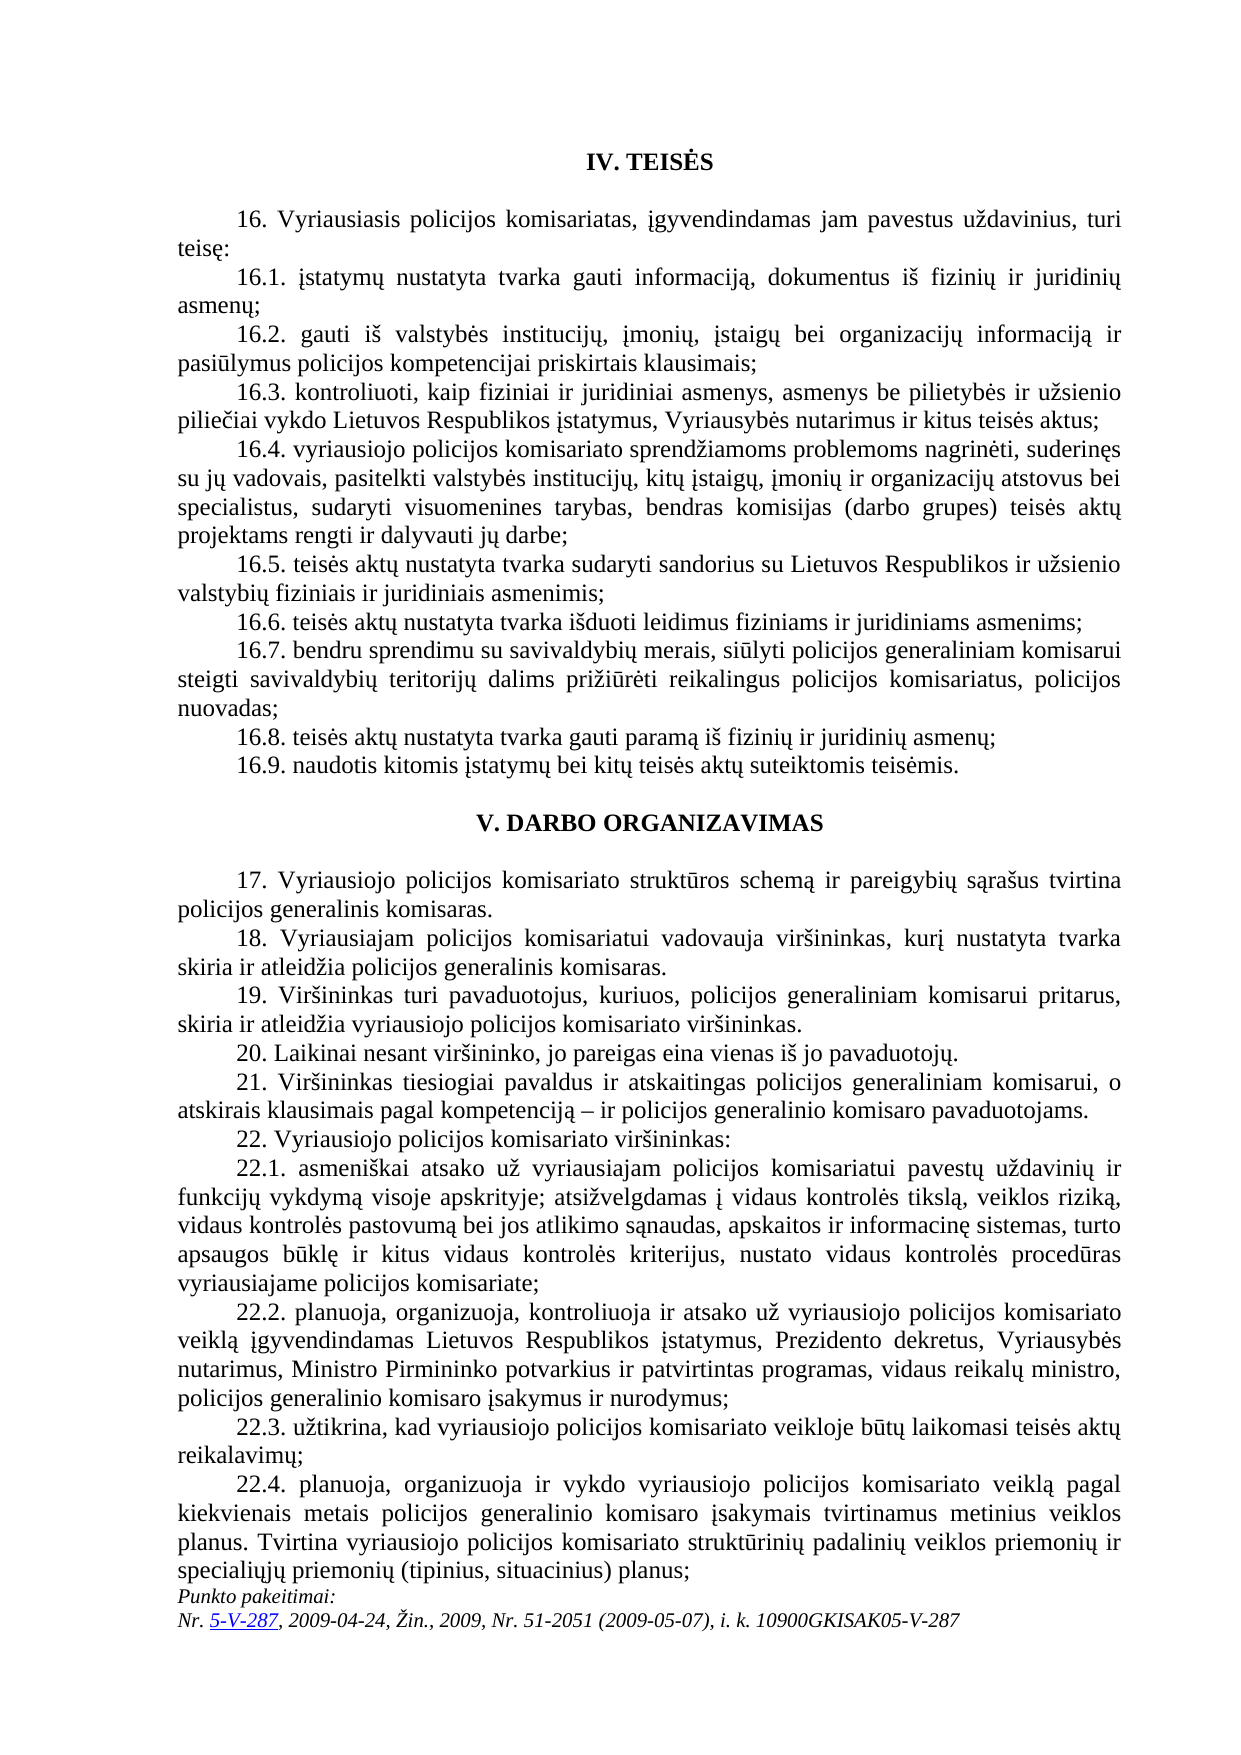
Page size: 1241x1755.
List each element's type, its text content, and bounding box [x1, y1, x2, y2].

text V. DARBO ORGANIZAVIMAS [177, 808, 1122, 837]
text 16.5. teisės aktų nustatyta tvarka sudaryti sandorius su Lietuvos Respublikos ir užsienio valstybių fiziniais ir juridiniais asmenimis; [177, 549, 1122, 607]
text 16.7. bendru sprendimu su savivaldybių merais, siūlyti policijos generaliniam komisarui steigti savivaldybių teritorijų dalims prižiūrėti reikalingus policijos komisariatus, policijos nuovadas; [177, 636, 1122, 722]
text 20. Laikinai nesant viršininko, jo pareigas eina vienas iš jo pavaduotojų. [177, 1038, 1122, 1067]
text 16.9. naudotis kitomis įstatymų bei kitų teisės aktų suteiktomis teisėmis. [177, 751, 1122, 779]
text 16.2. gauti iš valstybės institucijų, įmonių, įstaigų bei organizacijų informaciją ir pasiūlymus policijos kompetencijai priskirtais klausimais; [177, 319, 1122, 377]
text 16.3. kontroliuoti, kaip fiziniai ir juridiniai asmenys, asmenys be pilietybės ir užsienio piliečiai vykdo Lietuvos Respublikos įstatymus, Vyriausybės nutarimus ir kitus teisės aktus; [177, 377, 1122, 434]
text 16.4. vyriausiojo policijos komisariato sprendžiamoms problemoms nagrinėti, suderinęs su jų vadovais, pasitelkti valstybės institucijų, kitų įstaigų, įmonių ir organizacijų atstovus bei specialistus, sudaryti visuomenines tarybas, bendras komisijas (darbo grupes) teisės aktų projektams rengti ir dalyvauti jų darbe; [177, 434, 1122, 549]
text Nr. 5-V-287, 2009-04-24, Žin., 2009, Nr. 51-2051 (2009-05-07), i. k. 10900GKISAK05-V-287 [177, 1608, 1122, 1632]
text 16.1. įstatymų nustatyta tvarka gauti informaciją, dokumentus iš fizinių ir juridinių asmenų; [177, 262, 1122, 319]
text 22.3. užtikrina, kad vyriausiojo policijos komisariato veikloje būtų laikomasi teisės aktų reikalavimų; [177, 1412, 1122, 1469]
text 19. Viršininkas turi pavaduotojus, kuriuos, policijos generaliniam komisarui pritarus, skiria ir atleidžia vyriausiojo policijos komisariato viršininkas. [177, 981, 1122, 1038]
text 22.2. planuoja, organizuoja, kontroliuoja ir atsako už vyriausiojo policijos komisariato veiklą įgyvendindamas Lietuvos Respublikos įstatymus, Prezidento dekretus, Vyriausybės nutarimus, Ministro Pirmininko potvarkius ir patvirtintas programas, vidaus reikalų ministro, policijos generalinio komisaro įsakymus ir nurodymus; [177, 1297, 1122, 1412]
text 16. Vyriausiasis policijos komisariatas, įgyvendindamas jam pavestus uždavinius, turi teisę: [177, 204, 1122, 262]
text 18. Vyriausiajam policijos komisariatui vadovauja viršininkas, kurį nustatyta tvarka skiria ir atleidžia policijos generalinis komisaras. [177, 923, 1122, 981]
text 21. Viršininkas tiesiogiai pavaldus ir atskaitingas policijos generaliniam komisarui, o atskirais klausimais pagal kompetenciją – ir policijos generalinio komisaro pavaduotojams. [177, 1067, 1122, 1124]
text 16.6. teisės aktų nustatyta tvarka išduoti leidimus fiziniams ir juridiniams asmenims; [177, 607, 1122, 636]
text Punkto pakeitimai: [177, 1584, 1122, 1608]
text 16.8. teisės aktų nustatyta tvarka gauti paramą iš fizinių ir juridinių asmenų; [177, 722, 1122, 751]
text IV. TEISĖS [177, 147, 1122, 176]
text 17. Vyriausiojo policijos komisariato struktūros schemą ir pareigybių sąrašus tvirtina policijos generalinis komisaras. [177, 866, 1122, 923]
text 22. Vyriausiojo policijos komisariato viršininkas: [177, 1124, 1122, 1153]
text 22.4. planuoja, organizuoja ir vykdo vyriausiojo policijos komisariato veiklą pagal kiekvienais metais policijos generalinio komisaro įsakymais tvirtinamus metinius veiklos planus. Tvirtina vyriausiojo policijos komisariato struktūrinių padalinių veiklos priemonių ir specialiųjų priemonių (tipinius, situacinius) planus; [177, 1469, 1122, 1584]
text 22.1. asmeniškai atsako už vyriausiajam policijos komisariatui pavestų uždavinių ir funkcijų vykdymą visoje apskrityje; atsižvelgdamas į vidaus kontrolės tikslą, veiklos riziką, vidaus kontrolės pastovumą bei jos atlikimo sąnaudas, apskaitos ir informacinę sistemas, turto apsaugos būklę ir kitus vidaus kontrolės kriterijus, nustato vidaus kontrolės procedūras vyriausiajame policijos komisariate; [177, 1153, 1122, 1297]
